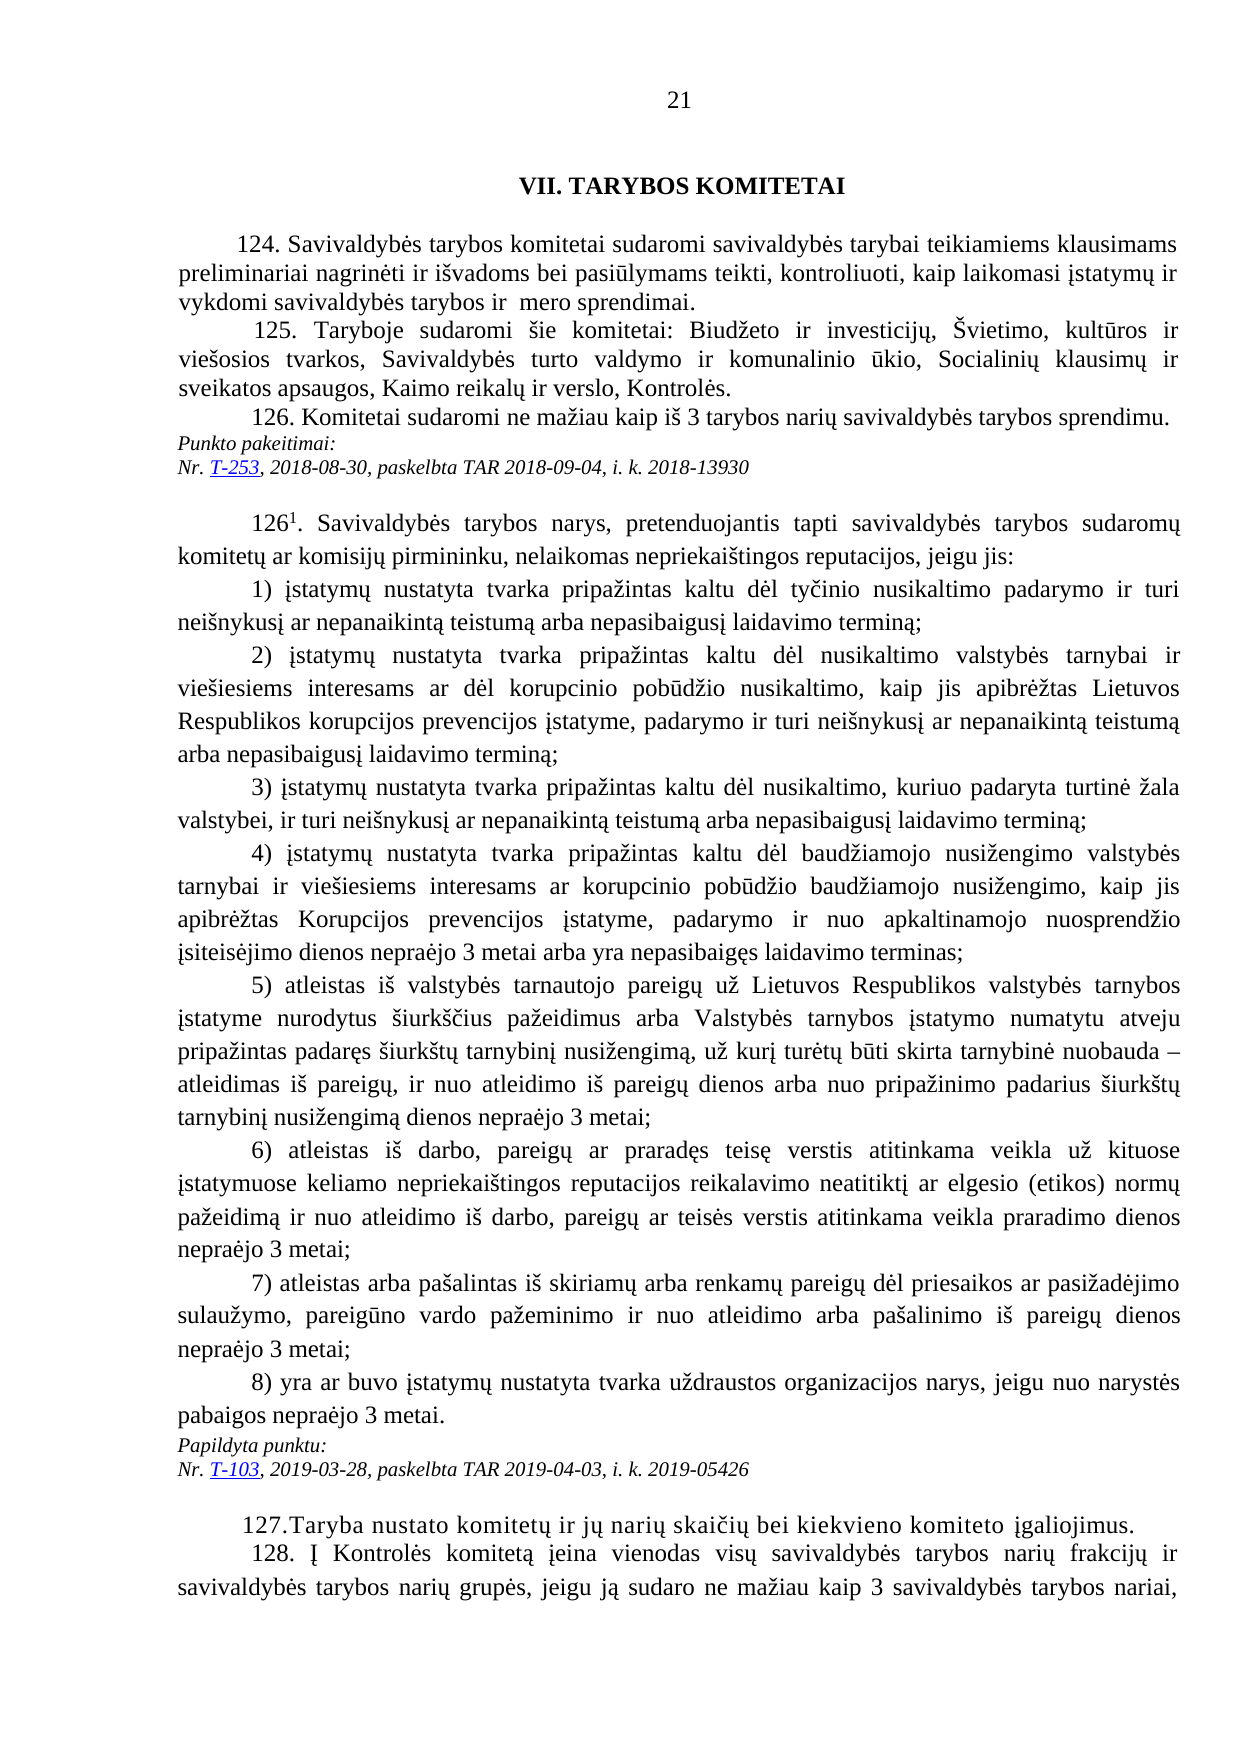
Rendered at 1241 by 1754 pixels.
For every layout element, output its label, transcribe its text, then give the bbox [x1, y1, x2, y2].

text 7) atleistas arba pašalintas iš skiriamų arba renkamų pareigų dėl priesaikos ar pasižadėjimo sulaužymo, pareigūno vardo pažeminimo ir nuo atleidimo arba pašalinimo iš pareigų dienos nepraėjo 3 metai; [177, 1268, 1181, 1362]
text Nr. T-253, 2018-08-30, paskelbta TAR 2018-09-04, i. k. 2018-13930 [177, 455, 1181, 479]
text Nr. T-103, 2019-03-28, paskelbta TAR 2019-04-03, i. k. 2019-05426 [177, 1457, 1181, 1481]
text 2) įstatymų nustatyta tvarka pripažintas kaltu dėl nusikaltimo valstybės tarnybai ir viešiesiems interesams ar dėl korupcinio pobūdžio nusikaltimo, kaip jis apibrėžtas Lietuvos Respublikos korupcijos prevencijos įstatyme, padarymo ir turi neišnykusį ar nepanaikintą teistumą arba nepasibaigusį laidavimo terminą; [177, 640, 1181, 768]
text 1261. Savivaldybės tarybos narys, pretenduojantis tapti savivaldybės tarybos sudaromų komitetų ar komisijų pirmininku, nelaikomas nepriekaištingos reputacijos, jeigu jis: [177, 508, 1181, 570]
text 4) įstatymų nustatyta tvarka pripažintas kaltu dėl baudžiamojo nusižengimo valstybės tarnybai ir viešiesiems interesams ar korupcinio pobūdžio baudžiamojo nusižengimo, kaip jis apibrėžtas Korupcijos prevencijos įstatyme, padarymo ir nuo apkaltinamojo nuosprendžio įsiteisėjimo dienos nepraėjo 3 metai arba yra nepasibaigęs laidavimo terminas; [177, 838, 1181, 966]
text 8) yra ar buvo įstatymų nustatyta tvarka uždraustos organizacijos narys, jeigu nuo narystės pabaigos nepraėjo 3 metai. [177, 1367, 1181, 1428]
text VII. TARYBOS KOMITETAI [183, 171, 1181, 200]
text 128. Į Kontrolės komitetą įeina vienodas visų savivaldybės tarybos narių frakcijų ir savivaldybės tarybos narių grupės, jeigu ją sudaro ne mažiau kaip 3 savivaldybės tarybos nariai, [177, 1538, 1179, 1600]
text Papildyta punktu: [177, 1433, 1181, 1457]
text 127.Taryba nustato komitetų ir jų narių skaičių bei kiekvieno komiteto įgaliojimus. [177, 1509, 1179, 1538]
text 126. Komitetai sudaromi ne mažiau kaip iš 3 tarybos narių savivaldybės tarybos sprendimu. [177, 402, 1181, 431]
text 6) atleistas iš darbo, pareigų ar praradęs teisę verstis atitinkama veikla už kituose įstatymuose keliamo nepriekaištingos reputacijos reikalavimo neatitiktį ar elgesio (etikos) normų pažeidimą ir nuo atleidimo iš darbo, pareigų ar teisės verstis atitinkama veikla praradimo dienos nepraėjo 3 metai; [177, 1136, 1181, 1263]
text 1) įstatymų nustatyta tvarka pripažintas kaltu dėl tyčinio nusikaltimo padarymo ir turi neišnykusį ar nepanaikintą teistumą arba nepasibaigusį laidavimo terminą; [177, 574, 1181, 636]
text Punkto pakeitimai: [177, 431, 1181, 455]
text 124. Savivaldybės tarybos komitetai sudaromi savivaldybės tarybai teikiamiems klausimams preliminariai nagrinėti ir išvadoms bei pasiūlymams teikti, kontroliuoti, kaip laikomasi įstatymų ir vykdomi savivaldybės tarybos ir mero sprendimai. [178, 228, 1179, 315]
text 3) įstatymų nustatyta tvarka pripažintas kaltu dėl nusikaltimo, kuriuo padaryta turtinė žala valstybei, ir turi neišnykusį ar nepanaikintą teistumą arba nepasibaigusį laidavimo terminą; [177, 772, 1181, 834]
text 125. Taryboje sudaromi šie komitetai: Biudžeto ir investicijų, Švietimo, kultūros ir viešosios tvarkos, Savivaldybės turto valdymo ir komunalinio ūkio, Socialinių klausimų ir sveikatos apsaugos, Kaimo reikalų ir verslo, Kontrolės. [178, 315, 1179, 402]
text 5) atleistas iš valstybės tarnautojo pareigų už Lietuvos Respublikos valstybės tarnybos įstatyme nurodytus šiurkščius pažeidimus arba Valstybės tarnybos įstatymo numatytu atveju pripažintas padaręs šiurkštų tarnybinį nusižengimą, už kurį turėtų būti skirta tarnybinė nuobauda – atleidimas iš pareigų, ir nuo atleidimo iš pareigų dienos arba nuo pripažinimo padarius šiurkštų tarnybinį nusižengimą dienos nepraėjo 3 metai; [177, 970, 1181, 1131]
